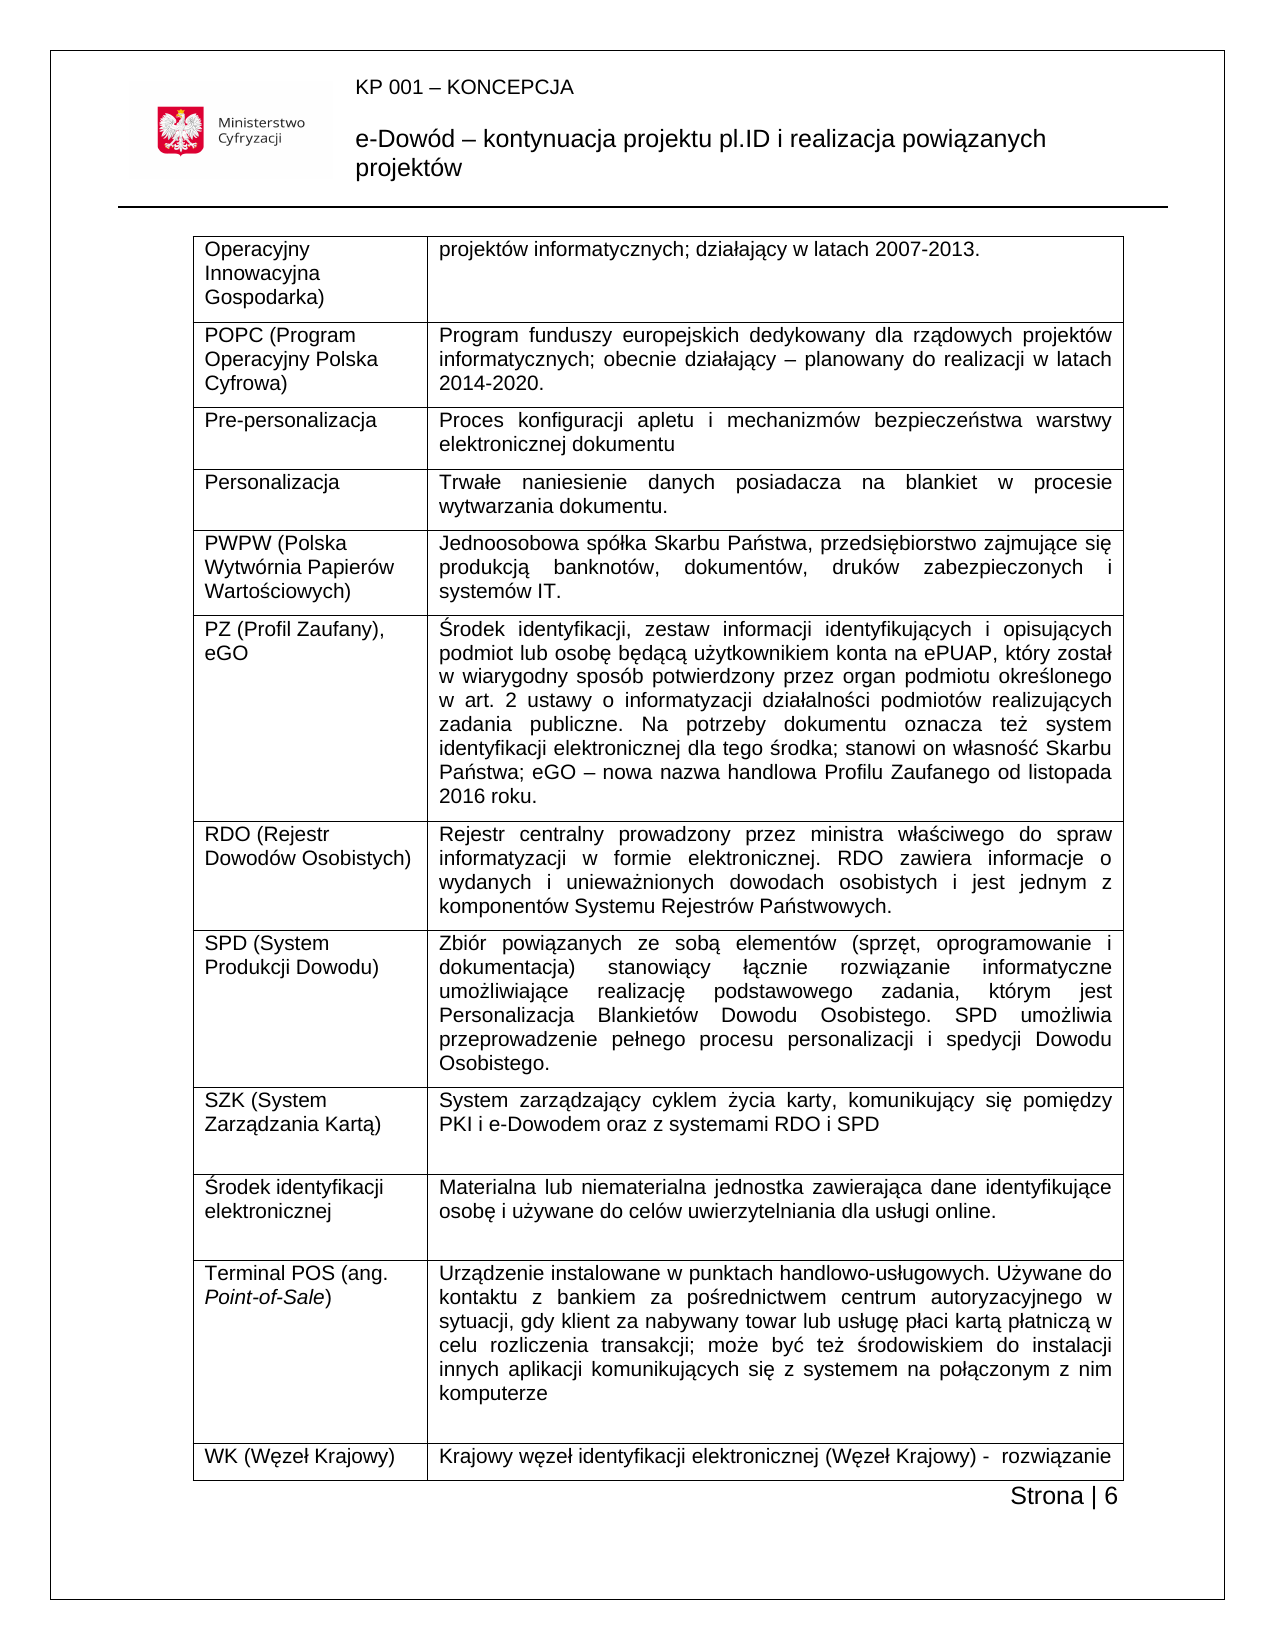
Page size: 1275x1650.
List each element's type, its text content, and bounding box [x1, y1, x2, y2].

table_cell Środek identyfikacji, zestaw informacji identyfikujących i opisujących podmiot lub osobę będącą użytkownikiem konta na ePUAP, który został w wiarygodny sposób potwierdzony przez organ podmiotu określonego w art. 2 ustawy o informatyzacji działalności podmiotów realizujących zadania publiczne. Na potrzeby dokumentu oznacza też system identyfikacji elektronicznej dla tego środka; stanowi on własność Skarbu Państwa; eGO – nowa nazwa handlowa Profilu Zaufanego od listopada 2016 roku. [428, 616, 1123, 821]
table_cell Proces konfiguracji apletu i mechanizmów bezpieczeństwa warstwy elektronicznej dokumentu [428, 408, 1123, 468]
table_cell Operacyjny Innowacyjna Gospodarka) [194, 237, 427, 322]
table_cell Terminal POS (ang. Point-of-Sale) [194, 1261, 427, 1442]
table_cell Trwałe naniesienie danych posiadacza na blankiet w procesie wytwarzania dokumentu. [428, 470, 1123, 530]
table_cell Rejestr centralny prowadzony przez ministra właściwego do spraw informatyzacji w formie elektronicznej. RDO zawiera informacje o wydanych i unieważnionych dowodach osobistych i jest jednym z komponentów Systemu Rejestrów Państwowych. [428, 822, 1123, 930]
table_cell RDO (Rejestr Dowodów Osobistych) [194, 822, 427, 930]
table_cell Środek identyfikacji elektronicznej [194, 1175, 427, 1260]
table_cell Jednoosobowa spółka Skarbu Państwa, przedsiębiorstwo zajmujące się produkcją banknotów, dokumentów, druków zabezpieczonych i systemów IT. [428, 531, 1123, 615]
table_cell SPD (System Produkcji Dowodu) [194, 931, 427, 1087]
table_cell SZK (System Zarządzania Kartą) [194, 1088, 427, 1174]
table_cell POPC (Program Operacyjny Polska Cyfrowa) [194, 323, 427, 407]
table_cell Materialna lub niematerialna jednostka zawierająca dane identyfikujące osobę i używane do celów uwierzytelniania dla usługi online. [428, 1175, 1123, 1260]
table_cell projektów informatycznych; działający w latach 2007-2013. [428, 237, 1123, 322]
table_cell System zarządzający cyklem życia karty, komunikujący się pomiędzy PKI i e-Dowodem oraz z systemami RDO i SPD [428, 1088, 1123, 1174]
table_cell Program funduszy europejskich dedykowany dla rządowych projektów informatycznych; obecnie działający – planowany do realizacji w latach 2014-2020. [428, 323, 1123, 407]
table_cell PZ (Profil Zaufany), eGO [194, 616, 427, 821]
table_cell WK (Węzeł Krajowy) [194, 1444, 427, 1480]
table_cell Zbiór powiązanych ze sobą elementów (sprzęt, oprogramowanie i dokumentacja) stanowiący łącznie rozwiązanie informatyczne umożliwiające realizację podstawowego zadania, którym jest Personalizacja Blankietów Dowodu Osobistego. SPD umożliwia przeprowadzenie pełnego procesu personalizacji i spedycji Dowodu Osobistego. [428, 931, 1123, 1087]
table_cell Krajowy węzeł identyfikacji elektronicznej (Węzeł Krajowy) - rozwiązanie [428, 1444, 1123, 1480]
table_cell PWPW (Polska Wytwórnia Papierów Wartościowych) [194, 531, 427, 615]
table_cell Pre-personalizacja [194, 408, 427, 468]
table_cell Personalizacja [194, 470, 427, 530]
table_cell Urządzenie instalowane w punktach handlowo-usługowych. Używane do kontaktu z bankiem za pośrednictwem centrum autoryzacyjnego w sytuacji, gdy klient za nabywany towar lub usługę płaci kartą płatniczą w celu rozliczenia transakcji; może być też środowiskiem do instalacji innych aplikacji komunikujących się z systemem na połączonym z nim komputerze [428, 1261, 1123, 1442]
